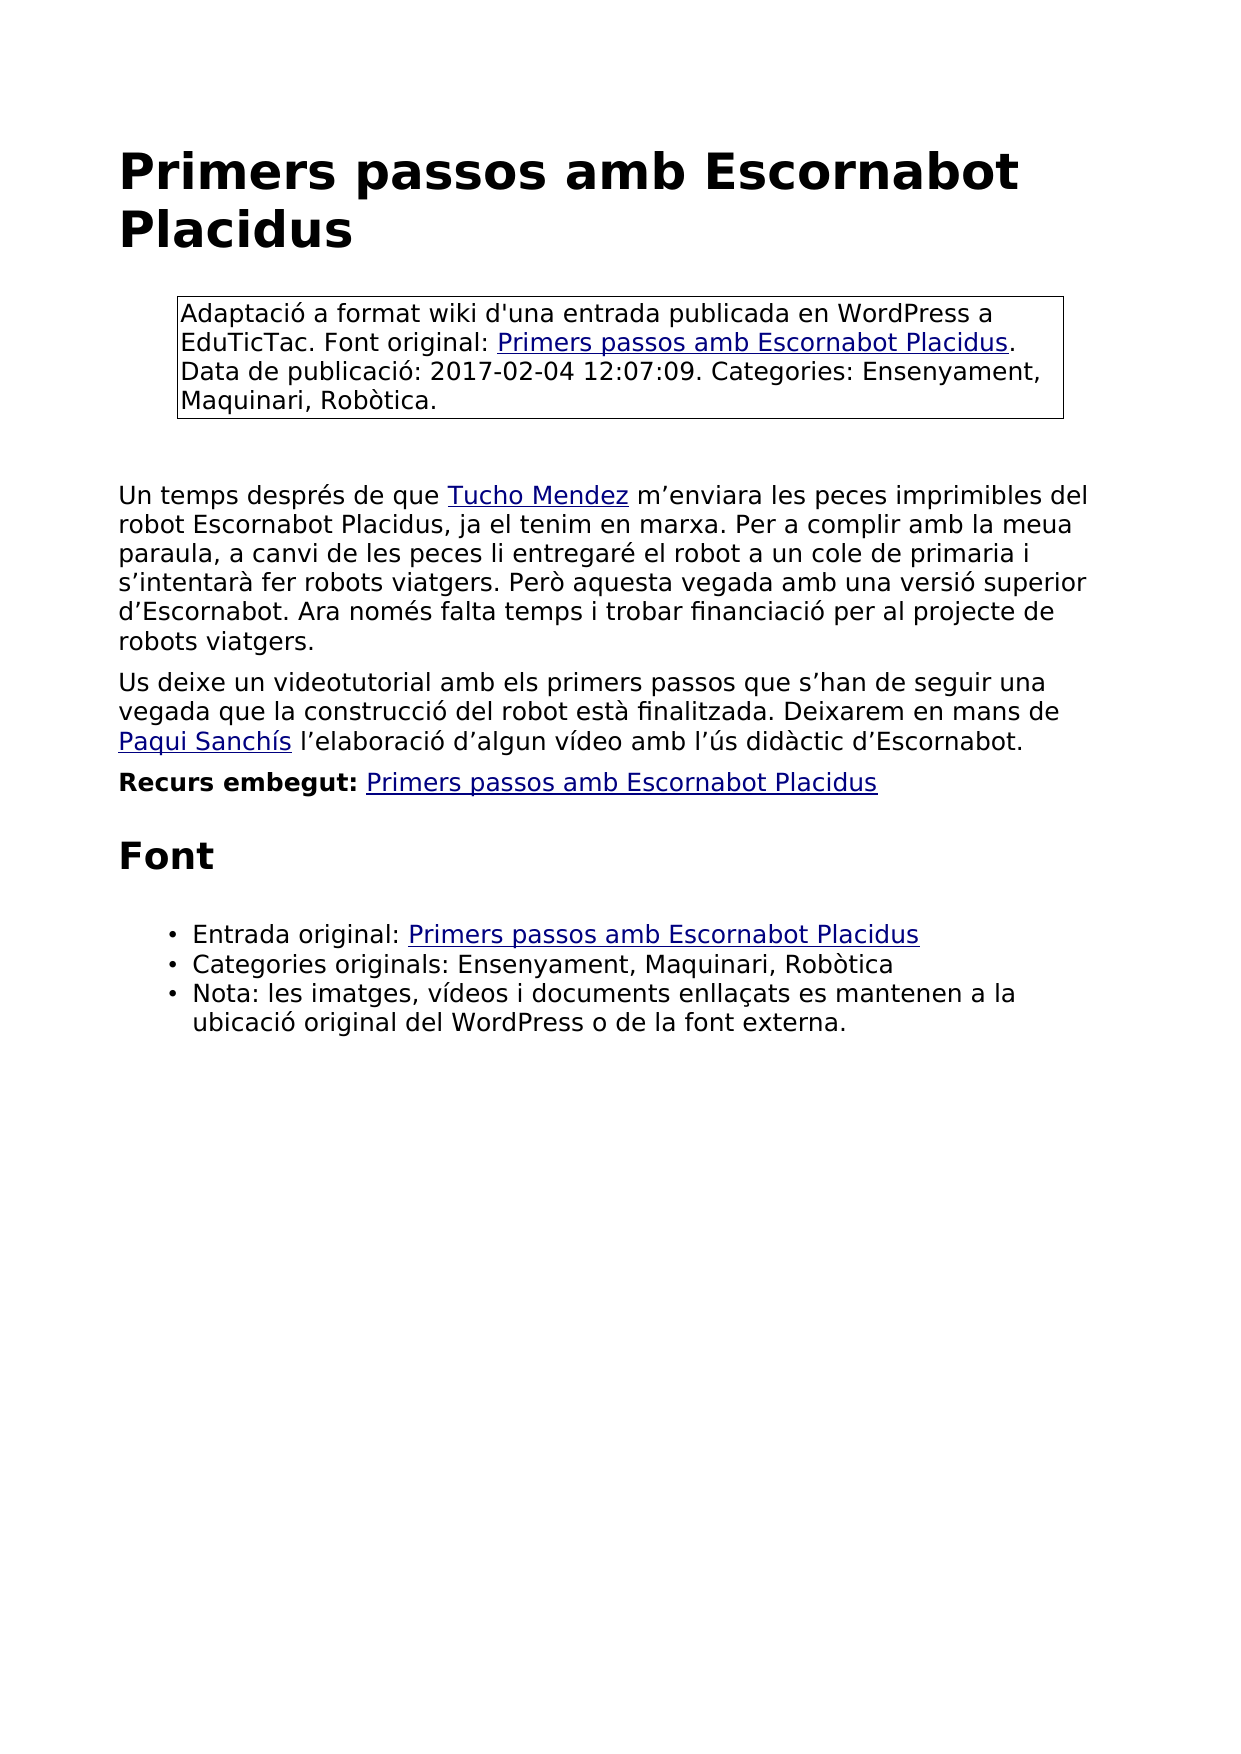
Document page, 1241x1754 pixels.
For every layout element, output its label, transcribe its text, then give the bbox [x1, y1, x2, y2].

subtitle Font [118, 835, 1122, 879]
text Us deixe un videotutorial amb els primers passos que s’han de seguir una vegada que la construcció del robot està finalitzada. Deixarem en mans de Paqui Sanchís l’elaboració d’algun vídeo amb l’ús didàctic d’Escornabot. [118, 668, 1122, 756]
text Un temps després de que Tucho Mendez m’enviara les peces imprimibles del robot Escornabot Placidus, ja el tenim en marxa. Per a complir amb la meua paraula, a canvi de les peces li entregaré el robot a un cole de primaria i s’intentarà fer robots viatgers. Però aquesta vegada amb una versió superior d’Escornabot. Ara només falta temps i trobar financiació per al projecte de robots viatgers. [118, 481, 1122, 656]
text Recurs embegut: Primers passos amb Escornabot Placidus [118, 768, 1122, 797]
list Nota: les imatges, vídeos i documents enllaçats es mantenen a la ubicació original del WordPress o de la font externa. [177, 979, 1122, 1037]
list Categories originals: Ensenyament, Maquinari, Robòtica [177, 950, 1122, 979]
list Entrada original: Primers passos amb Escornabot Placidus [177, 921, 1122, 950]
table_header Adaptació a format wiki d'una entrada publicada en WordPress a EduTicTac. Font original: Primers passos amb Escornabot Placidus. Data de publicació: 2017-02-04 12:07:09. Categories: Ensenyament, Maquinari, Robòtica. [178, 297, 1063, 418]
subtitle Primers passos amb Escornabot Placidus [118, 143, 1122, 259]
